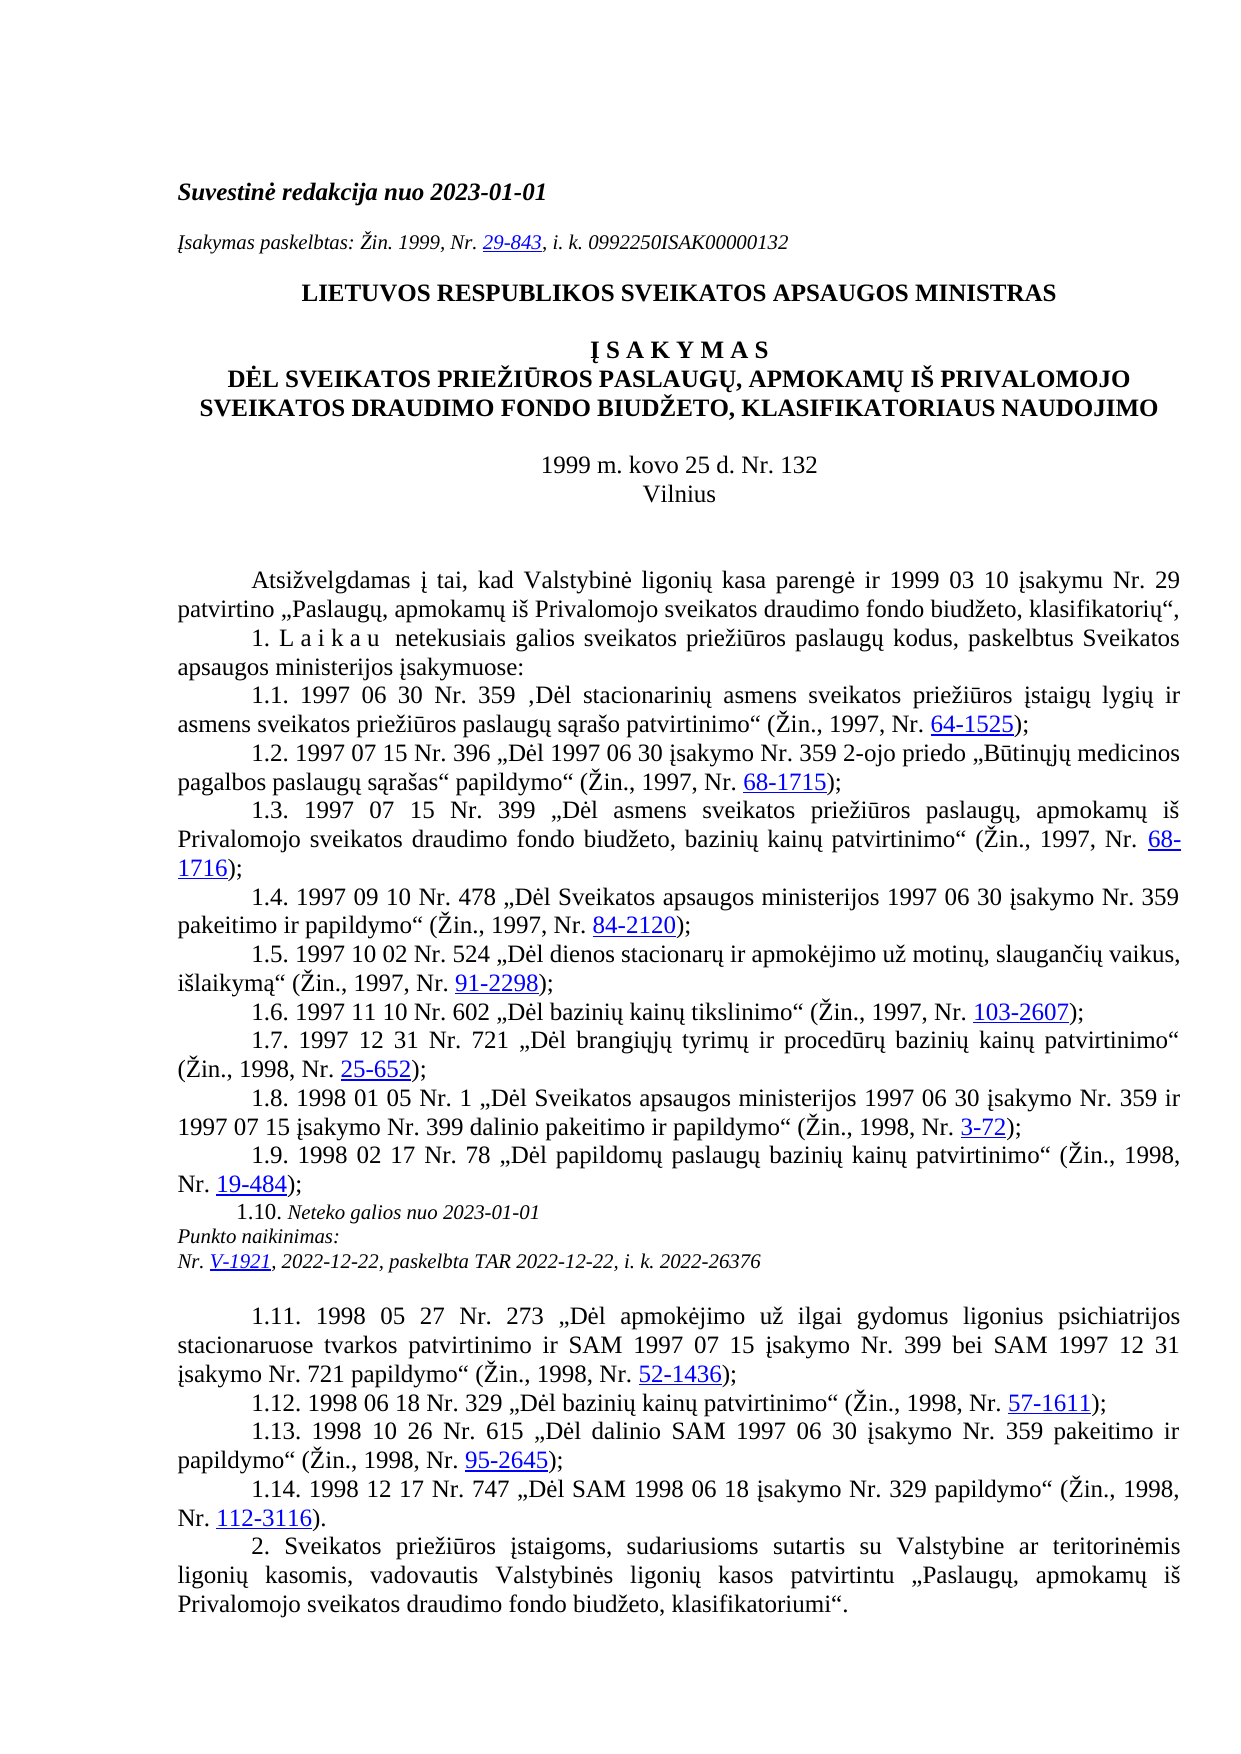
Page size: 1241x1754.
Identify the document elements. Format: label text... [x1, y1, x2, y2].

text 1999 m. kovo 25 d. Nr. 132 [177, 451, 1181, 479]
text Punkto naikinimas: [177, 1224, 1181, 1248]
text Nr. V-1921, 2022-12-22, paskelbta TAR 2022-12-22, i. k. 2022-26376 [177, 1248, 1181, 1273]
text 1.8. 1998 01 05 Nr. 1 „Dėl Sveikatos apsaugos ministerijos 1997 06 30 įsakymo Nr. 359 ir 1997 07 15 įsakymo Nr. 399 dalinio pakeitimo ir papildymo“ (Žin., 1998, Nr. 3-72); [177, 1083, 1181, 1141]
text 1.7. 1997 12 31 Nr. 721 „Dėl brangiųjų tyrimų ir procedūrų bazinių kainų patvirtinimo“ (Žin., 1998, Nr. 25-652); [177, 1026, 1181, 1083]
text 2. Sveikatos priežiūros įstaigoms, sudariusioms sutartis su Valstybine ar teritorinėmis ligonių kasomis, vadovautis Valstybinės ligonių kasos patvirtintu „Paslaugų, apmokamų iš Privalomojo sveikatos draudimo fondo biudžeto, klasifikatoriumi“. [177, 1531, 1181, 1618]
text 1.14. 1998 12 17 Nr. 747 „Dėl SAM 1998 06 18 įsakymo Nr. 329 papildymo“ (Žin., 1998, Nr. 112-3116). [177, 1474, 1181, 1531]
text 1.5. 1997 10 02 Nr. 524 „Dėl dienos stacionarų ir apmokėjimo už motinų, slaugančių vaikus, išlaikymą“ (Žin., 1997, Nr. 91-2298); [177, 939, 1181, 997]
text DĖL SVEIKATOS PRIEŽIŪROS PASLAUGŲ, APMOKAMŲ IŠ PRIVALOMOJO SVEIKATOS DRAUDIMO FONDO BIUDŽETO, KLASIFIKATORIAUS NAUDOJIMO [177, 364, 1181, 422]
text Suvestinė redakcija nuo 2023-01-01 [177, 177, 1181, 206]
text 1.12. 1998 06 18 Nr. 329 „Dėl bazinių kainų patvirtinimo“ (Žin., 1998, Nr. 57-1611); [177, 1388, 1181, 1416]
text 1.11. 1998 05 27 Nr. 273 „Dėl apmokėjimo už ilgai gydomus ligonius psichiatrijos stacionaruose tvarkos patvirtinimo ir SAM 1997 07 15 įsakymo Nr. 399 bei SAM 1997 12 31 įsakymo Nr. 721 papildymo“ (Žin., 1998, Nr. 52-1436); [177, 1301, 1181, 1388]
text Atsižvelgdamas į tai, kad Valstybinė ligonių kasa parengė ir 1999 03 10 įsakymu Nr. 29 patvirtino „Paslaugų, apmokamų iš Privalomojo sveikatos draudimo fondo biudžeto, klasifikatorių“, [177, 566, 1181, 623]
text Vilnius [177, 479, 1181, 508]
text 1.6. 1997 11 10 Nr. 602 „Dėl bazinių kainų tikslinimo“ (Žin., 1997, Nr. 103-2607); [177, 997, 1181, 1026]
text LIETUVOS RESPUBLIKOS SVEIKATOS APSAUGOS MINISTRAS [177, 278, 1181, 307]
text 1.9. 1998 02 17 Nr. 78 „Dėl papildomų paslaugų bazinių kainų patvirtinimo“ (Žin., 1998, Nr. 19-484); [177, 1141, 1181, 1198]
text 1.4. 1997 09 10 Nr. 478 „Dėl Sveikatos apsaugos ministerijos 1997 06 30 įsakymo Nr. 359 pakeitimo ir papildymo“ (Žin., 1997, Nr. 84-2120); [177, 882, 1181, 939]
text 1.2. 1997 07 15 Nr. 396 „Dėl 1997 06 30 įsakymo Nr. 359 2-ojo priedo „Būtinųjų medicinos pagalbos paslaugų sąrašas“ papildymo“ (Žin., 1997, Nr. 68-1715); [177, 738, 1181, 796]
text 1.10. Neteko galios nuo 2023-01-01 [177, 1198, 1181, 1224]
text Į S A K Y M A S [177, 336, 1181, 364]
text 1.1. 1997 06 30 Nr. 359 ‚Dėl stacionarinių asmens sveikatos priežiūros įstaigų lygių ir asmens sveikatos priežiūros paslaugų sąrašo patvirtinimo“ (Žin., 1997, Nr. 64-1525); [177, 681, 1181, 738]
text 1.13. 1998 10 26 Nr. 615 „Dėl dalinio SAM 1997 06 30 įsakymo Nr. 359 pakeitimo ir papildymo“ (Žin., 1998, Nr. 95-2645); [177, 1416, 1181, 1474]
text 1. Laikau netekusiais galios sveikatos priežiūros paslaugų kodus, paskelbtus Sveikatos apsaugos ministerijos įsakymuose: [177, 623, 1181, 681]
text Įsakymas paskelbtas: Žin. 1999, Nr. 29-843, i. k. 0992250ISAK00000132 [177, 230, 1181, 254]
text 1.3. 1997 07 15 Nr. 399 „Dėl asmens sveikatos priežiūros paslaugų, apmokamų iš Privalomojo sveikatos draudimo fondo biudžeto, bazinių kainų patvirtinimo“ (Žin., 1997, Nr. 68-1716); [177, 796, 1181, 882]
